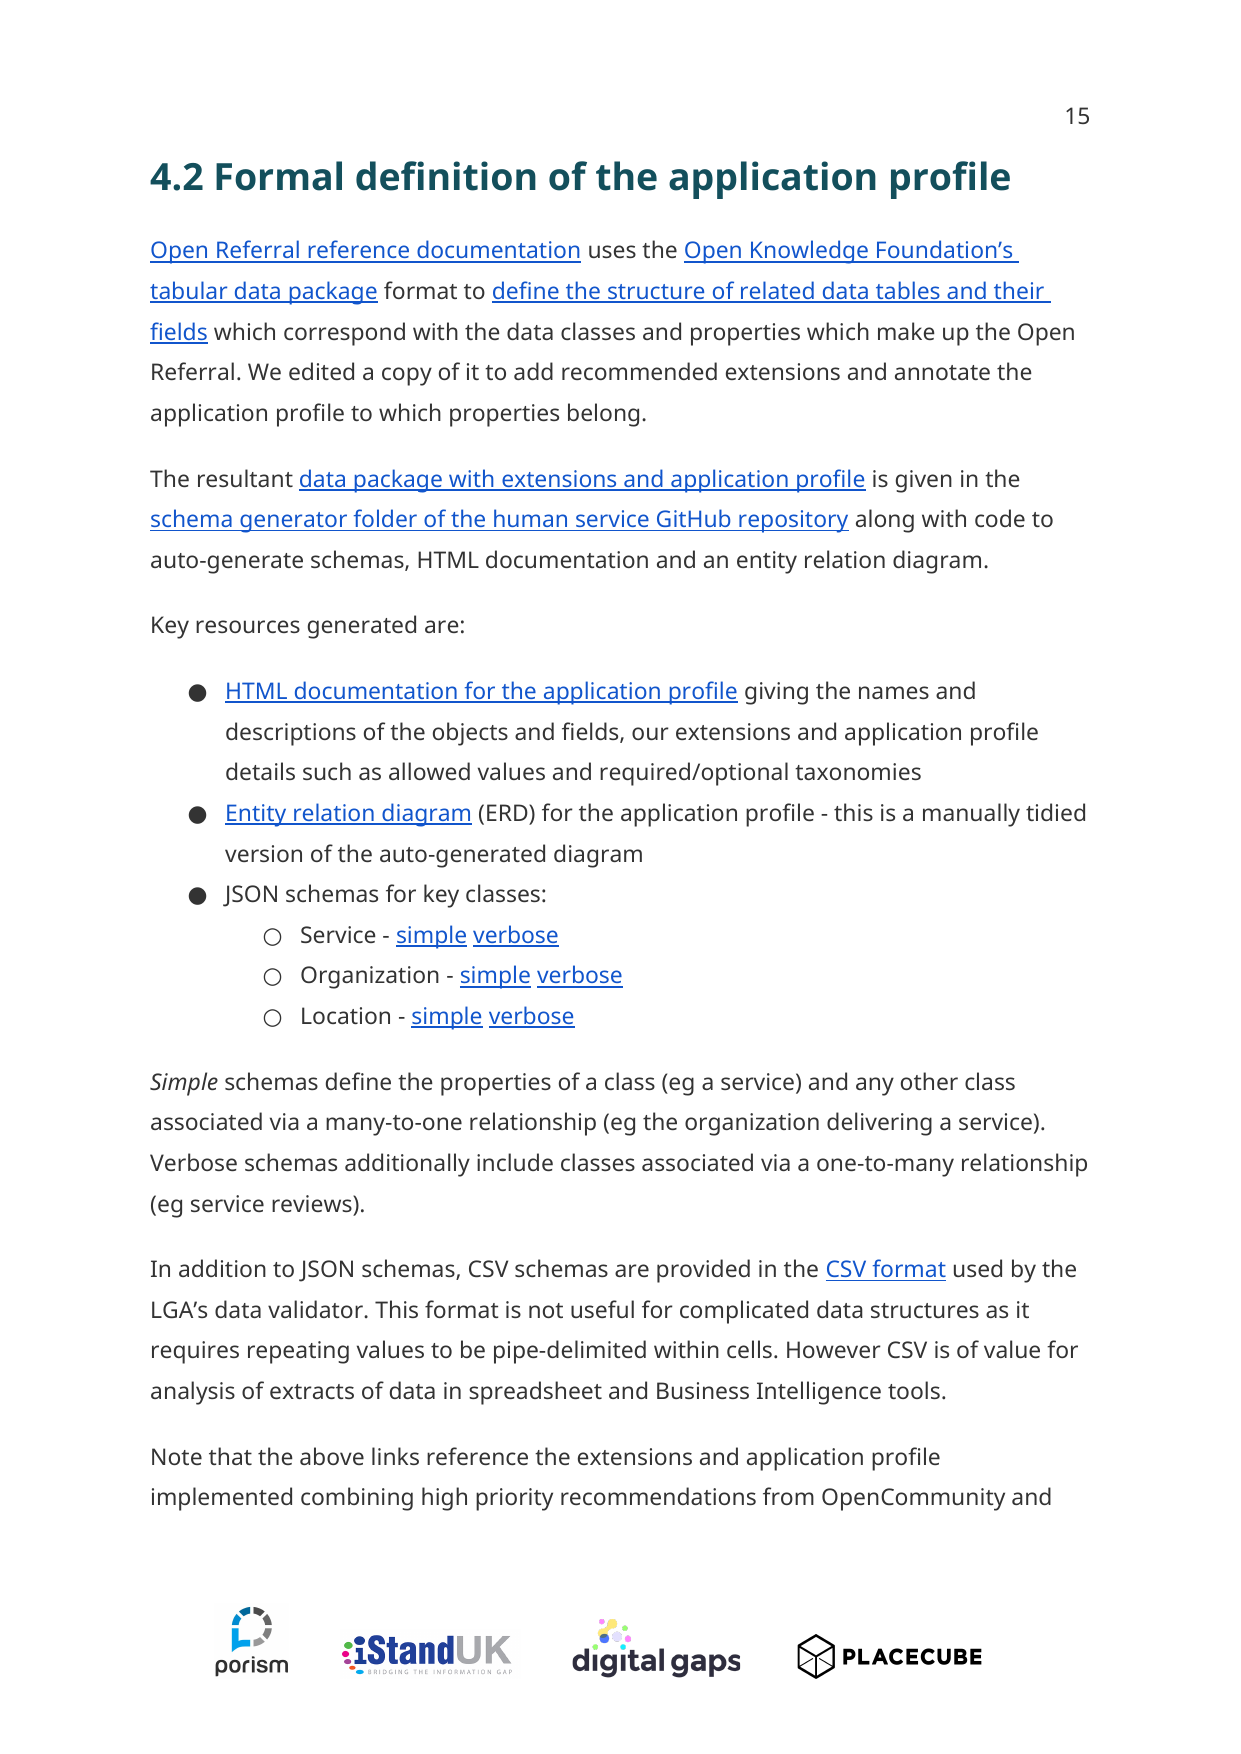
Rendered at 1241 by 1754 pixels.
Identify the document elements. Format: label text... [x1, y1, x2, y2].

list Location - simple verbose [262, 1000, 1090, 1031]
picture [572, 1618, 741, 1679]
text Note that the above links reference the extensions and application profile implemented combining high priority recommendations from OpenCommunity and [150, 1441, 1090, 1512]
list Organization - simple verbose [262, 959, 1090, 991]
list JSON schemas for key classes: [187, 878, 1090, 909]
list Entity relation diagram (ERD) for the application profile - this is a manually tidied version of the auto-generated diagram [187, 797, 1090, 869]
subtitle 4.2 Formal definition of the application profile [150, 150, 1090, 201]
picture [340, 1629, 522, 1679]
text Key resources generated are: [150, 609, 1090, 641]
text Open Referral reference documentation uses the Open Knowledge Foundation’s tabular data package format to define the structure of related data tables and their fields which correspond with the data classes and properties which make up the Open Referral. We edited a copy of it to add recommended extensions and annotate the application profile to which properties belong. [150, 234, 1090, 428]
text In addition to JSON schemas, CSV schemas are provided in the CSV format used by the LGA’s data validator. This format is not useful for complicated data structures as it requires repeating values to be pipe-delimited within cells. However CSV is of value for analysis of extracts of data in spreadsheet and Business Intelligence tools. [150, 1253, 1090, 1406]
list HTML documentation for the application profile giving the names and descriptions of the objects and fields, our extensions and application profile details such as allowed values and required/optional taxonomies [187, 675, 1090, 787]
list Service - simple verbose [262, 919, 1090, 950]
picture [213, 1603, 290, 1679]
picture [797, 1634, 982, 1679]
text Simple schemas define the properties of a class (eg a service) and any other class associated via a many-to-one relationship (eg the organization delivering a service). Verbose schemas additionally include classes associated via a one-to-many relationship (eg service reviews). [150, 1066, 1090, 1219]
text The resultant data package with extensions and application profile is given in the schema generator folder of the human service GitHub repository along with code to auto-generate schemas, HTML documentation and an entity relation diagram. [150, 462, 1090, 575]
